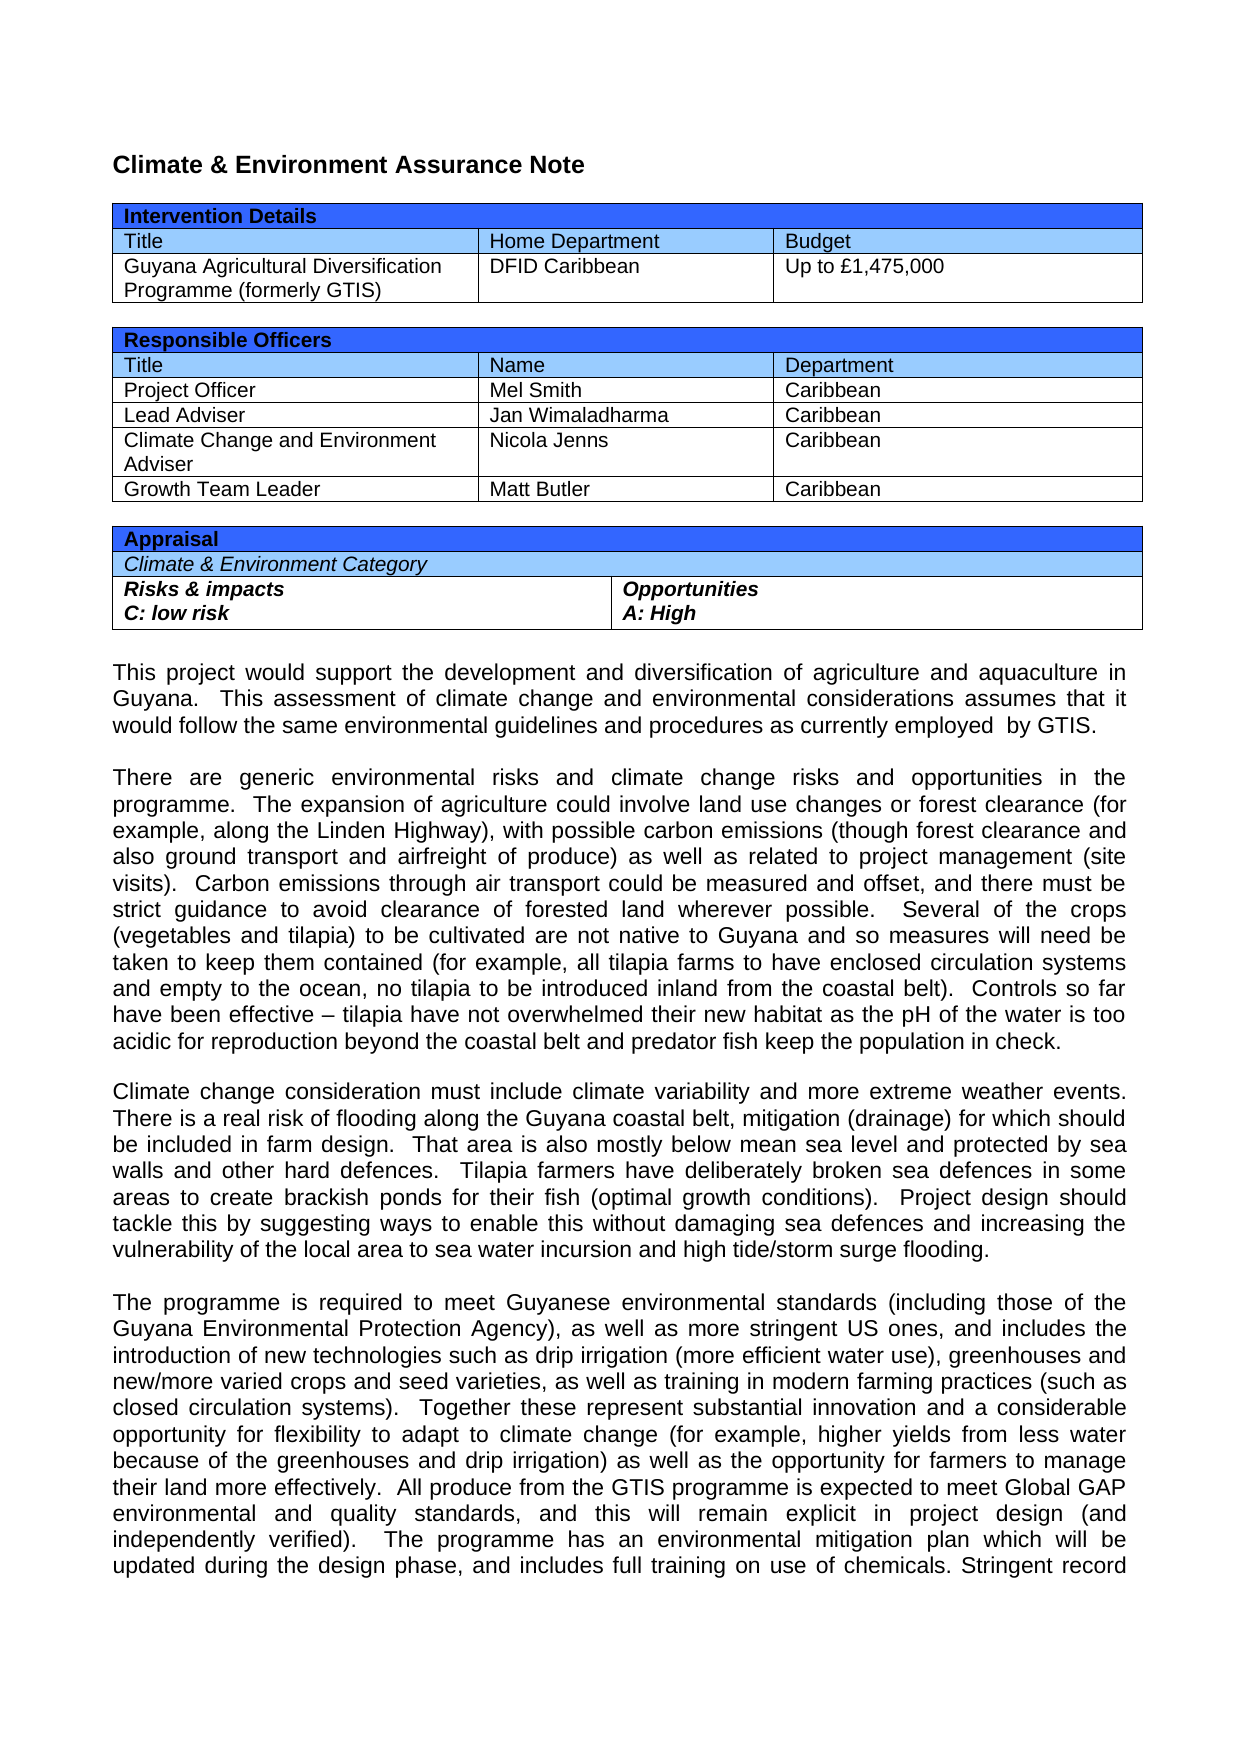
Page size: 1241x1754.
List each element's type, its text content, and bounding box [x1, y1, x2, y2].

text This project would support the development and diversification of agriculture and aquaculture in Guyana. This assessment of climate change and environmental considerations assumes that it would follow the same environmental guidelines and procedures as currently employed by GTIS. [112, 659, 1128, 738]
table_cell Risks & impacts C: low risk [113, 577, 611, 629]
text Climate & Environment Assurance Note [112, 150, 1128, 179]
table_cell Lead Adviser [113, 403, 478, 427]
table_cell Opportunities A: High [612, 577, 1142, 629]
table_cell Climate & Environment Category [113, 552, 1142, 576]
table_header Responsible Officers [113, 328, 1142, 352]
table_header Intervention Details [113, 204, 1142, 228]
table_header Appraisal [113, 527, 1142, 551]
table_cell Caribbean [774, 428, 1142, 476]
table_cell Title [113, 353, 478, 377]
table_cell Name [479, 353, 773, 377]
table_cell Climate Change and Environment Adviser [113, 428, 478, 476]
table_cell Caribbean [774, 403, 1142, 427]
table_cell Budget [774, 229, 1142, 253]
text The programme is required to meet Guyanese environmental standards (including those of the Guyana Environmental Protection Agency), as well as more stringent US ones, and includes the introduction of new technologies such as drip irrigation (more efficient water use), greenhouses and new/more varied crops and seed varieties, as well as training in modern farming practices (such as closed circulation systems). Together these represent substantial innovation and a considerable opportunity for flexibility to adapt to climate change (for example, higher yields from less water because of the greenhouses and drip irrigation) as well as the opportunity for farmers to manage their land more effectively. All produce from the GTIS programme is expected to meet Global GAP environmental and quality standards, and this will remain explicit in project design (and independently verified). The programme has an environmental mitigation plan which will be updated during the design phase, and includes full training on use of chemicals. Stringent record [112, 1289, 1128, 1579]
table_cell Growth Team Leader [113, 477, 478, 501]
table_cell Home Department [479, 229, 773, 253]
table_cell Nicola Jenns [479, 428, 773, 476]
table_cell Caribbean [774, 378, 1142, 402]
table_cell DFID Caribbean [479, 254, 773, 302]
table_cell Department [774, 353, 1142, 377]
table_cell Jan Wimaladharma [479, 403, 773, 427]
table_cell Title [113, 229, 478, 253]
table_cell Caribbean [774, 477, 1142, 501]
table_cell Up to £1,475,000 [774, 254, 1142, 302]
table_cell Guyana Agricultural Diversification Programme (formerly GTIS) [113, 254, 478, 302]
table_cell Mel Smith [479, 378, 773, 402]
table_cell Project Officer [113, 378, 478, 402]
text Climate change consideration must include climate variability and more extreme weather events. There is a real risk of flooding along the Guyana coastal belt, mitigation (drainage) for which should be included in farm design. That area is also mostly below mean sea level and protected by sea walls and other hard defences. Tilapia farmers have deliberately broken sea defences in some areas to create brackish ponds for their fish (optimal growth conditions). Project design should tackle this by suggesting ways to enable this without damaging sea defences and increasing the vulnerability of the local area to sea water incursion and high tide/storm surge flooding. [112, 1078, 1128, 1263]
text There are generic environmental risks and climate change risks and opportunities in the programme. The expansion of agriculture could involve land use changes or forest clearance (for example, along the Linden Highway), with possible carbon emissions (though forest clearance and also ground transport and airfreight of produce) as well as related to project management (site visits). Carbon emissions through air transport could be measured and offset, and there must be strict guidance to avoid clearance of forested land wherever possible. Several of the crops (vegetables and tilapia) to be cultivated are not native to Guyana and so measures will need be taken to keep them contained (for example, all tilapia farms to have enclosed circulation systems and empty to the ocean, no tilapia to be introduced inland from the coastal belt). Controls so far have been effective – tilapia have not overwhelmed their new habitat as the pH of the water is too acidic for reproduction beyond the coastal belt and predator fish keep the population in check. [112, 764, 1128, 1054]
table_cell Matt Butler [479, 477, 773, 501]
